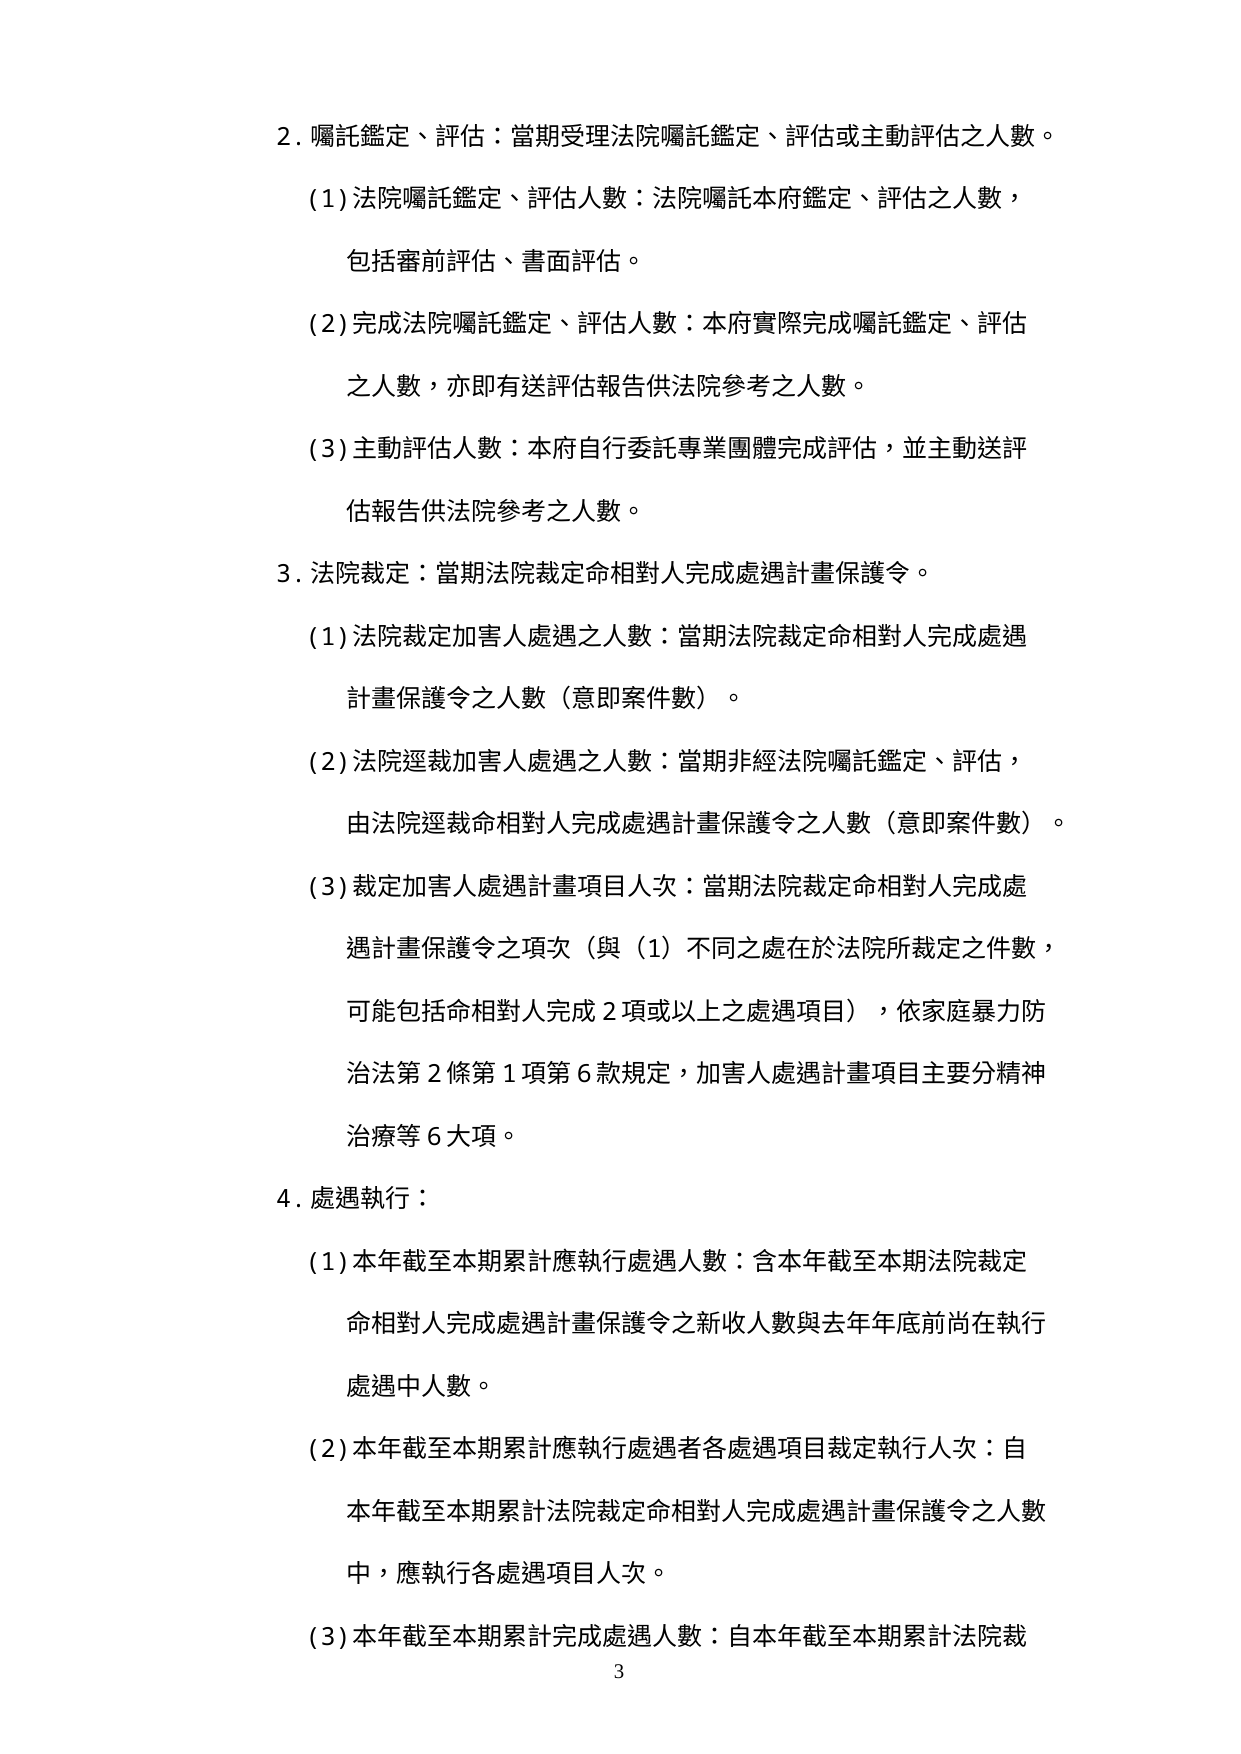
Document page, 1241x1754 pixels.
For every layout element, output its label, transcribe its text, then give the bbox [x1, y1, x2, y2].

list 完成法院囑託鑑定、評估人數：本府實際完成囑託鑑定、評估之人數，亦即有送評估報告供法院參考之人數。 [305, 280, 1050, 405]
list 法院裁定加害人處遇之人數：當期法院裁定命相對人完成處遇計畫保護令之人數（意即案件數）。 [305, 593, 1050, 718]
list 法院逕裁加害人處遇之人數：當期非經法院囑託鑑定、評估，由法院逕裁命相對人完成處遇計畫保護令之人數（意即案件數）。 [305, 718, 1050, 843]
list 法院囑託鑑定、評估人數：法院囑託本府鑑定、評估之人數，包括審前評估、書面評估。 [305, 155, 1050, 280]
list 法院裁定：當期法院裁定命相對人完成處遇計畫保護令。 [276, 530, 1050, 593]
list 囑託鑑定、評估：當期受理法院囑託鑑定、評估或主動評估之人數。 [276, 93, 1050, 155]
list 主動評估人數：本府自行委託專業團體完成評估，並主動送評估報告供法院參考之人數。 [305, 405, 1050, 530]
list 本年截至本期累計應執行處遇人數：含本年截至本期法院裁定命相對人完成處遇計畫保護令之新收人數與去年年底前尚在執行處遇中人數。 [305, 1218, 1050, 1405]
list 本年截至本期累計應執行處遇者各處遇項目裁定執行人次：自本年截至本期累計法院裁定命相對人完成處遇計畫保護令之人數中，應執行各處遇項目人次。 [305, 1405, 1050, 1593]
list 本年截至本期累計完成處遇人數：自本年截至本期累計法院裁 [305, 1593, 1050, 1655]
list 處遇執行： [276, 1155, 1050, 1218]
list 裁定加害人處遇計畫項目人次：當期法院裁定命相對人完成處遇計畫保護令之項次（與（1）不同之處在於法院所裁定之件數，可能包括命相對人完成2項或以上之處遇項目），依家庭暴力防治法第2條第1項第6款規定，加害人處遇計畫項目主要分精神治療等6大項。 [305, 843, 1050, 1155]
